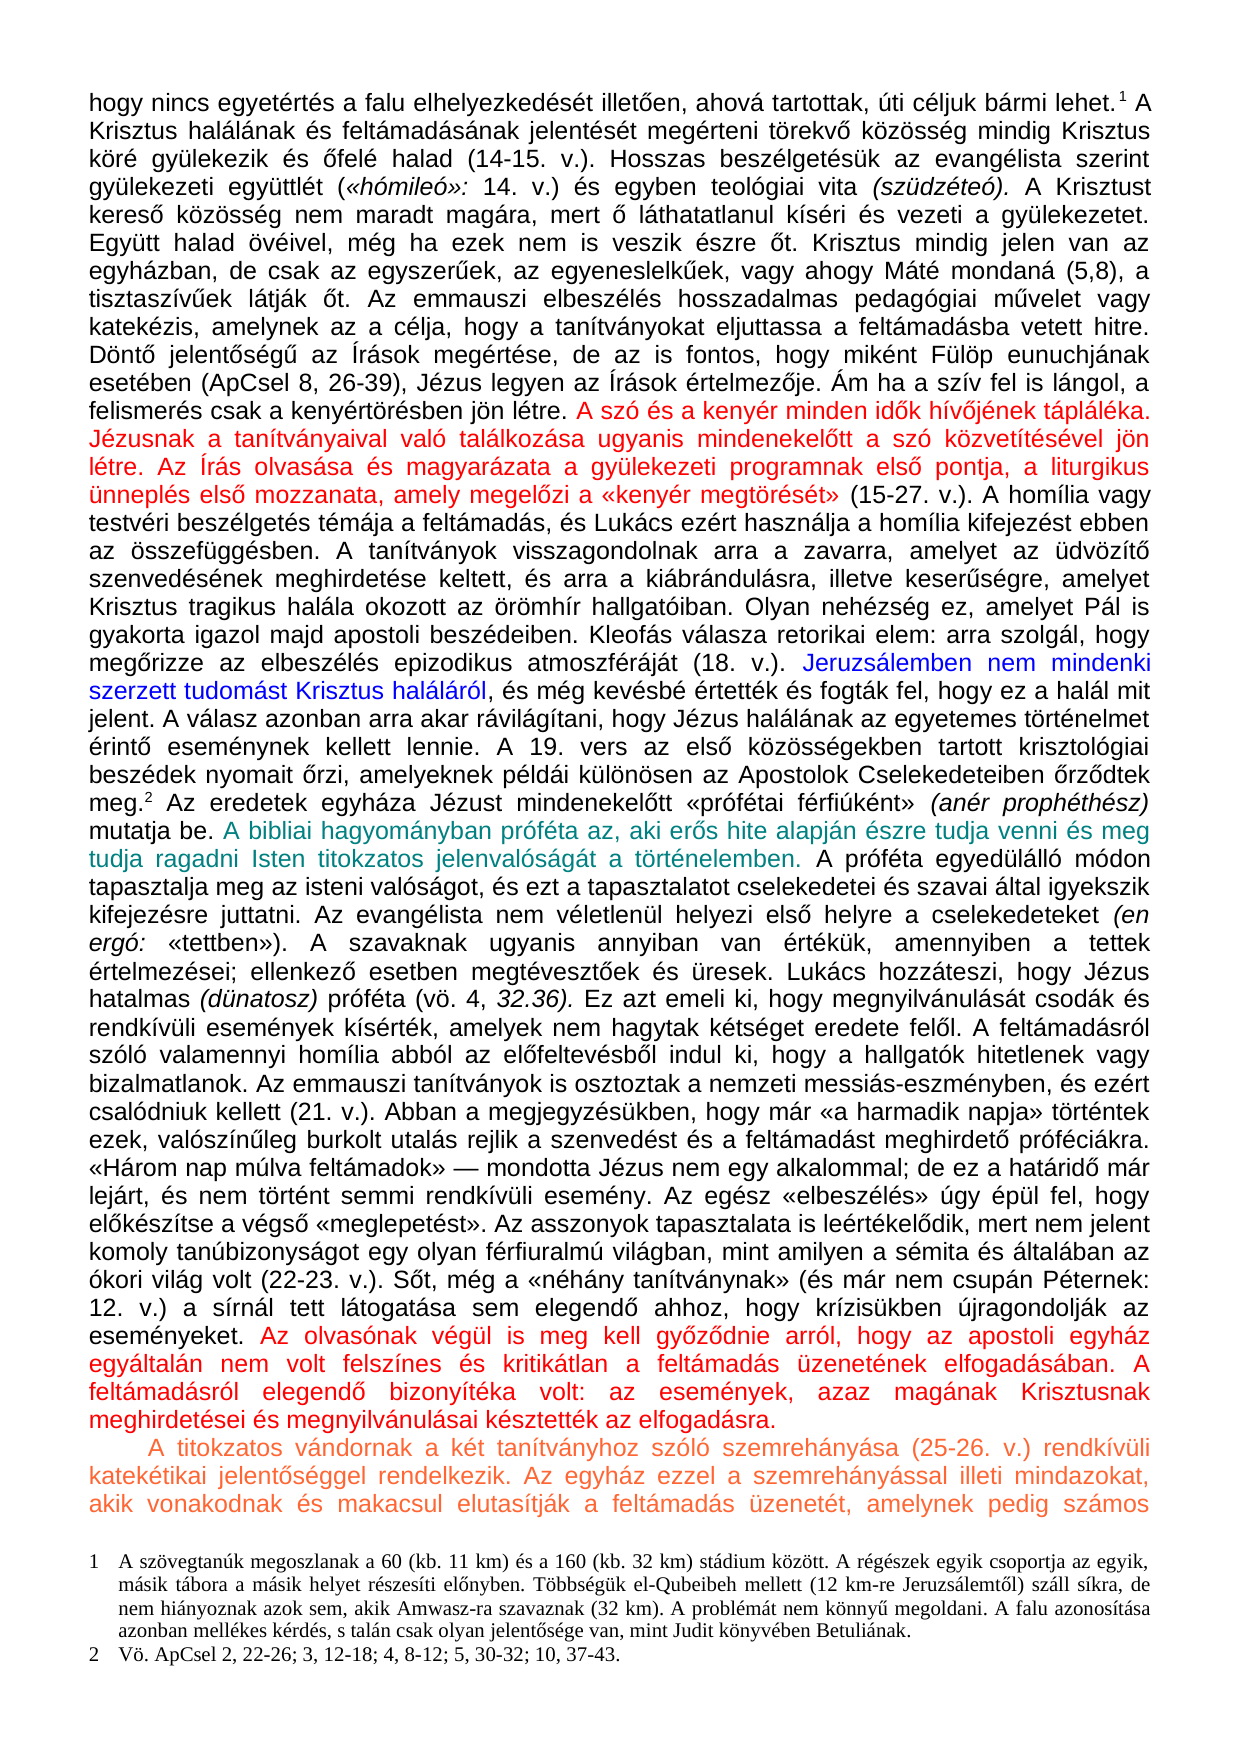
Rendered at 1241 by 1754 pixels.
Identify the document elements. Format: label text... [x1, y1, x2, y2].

text Vö. ApCsel 2, 22-26; 3, 12-18; 4, 8-12; 5, 30-32; 10, 37-43. [88, 1642, 1152, 1665]
text A szövegtanúk megoszlanak a 60 (kb. 11 km) és a 160 (kb. 32 km) stádium között. A régészek egyik csoportja az egyik, másik tábora a másik helyet részesíti előnyben. Többségük el-Qubeibeh mellett (12 km-re Jeruzsálemtől) száll síkra, de nem hiányoznak azok sem, akik Amwasz-ra szavaznak (32 km). A problémát nem könnyű megoldani. A falu azonosítása azonban mellékes kérdés, s talán csak olyan jelentősége van, mint Judit könyvében Betuliának. [88, 1550, 1152, 1642]
text A titokzatos vándornak a két tanítványhoz szóló szemrehányása (25-26. v.) rendkívüli katekétikai jelentőséggel rendelkezik. Az egyház ezzel a szemrehányással illeti mindazokat, akik vonakodnak és makacsul elutasítják a feltámadás üzenetét, amelynek pedig számos [88, 1433, 1152, 1518]
text hogy nincs egyetértés a falu elhelyezkedését illetően, ahová tartottak, úti céljuk bármi lehet. A Krisztus halálának és feltámadásának jelentését megérteni törekvő közösség mindig Krisztus köré gyülekezik és őfelé halad (14-15. v.). Hosszas beszélgetésük az evangélista szerint gyülekezeti együttlét («hómileó»: 14. v.) és egyben teológiai vita (szüdzéteó). A Krisztust kereső közösség nem maradt magára, mert ő láthatatlanul kíséri és vezeti a gyülekezetet. Együtt halad övéivel, még ha ezek nem is veszik észre őt. Krisztus mindig jelen van az egyházban, de csak az egyszerűek, az egyeneslelkűek, vagy ahogy Máté mondaná (5,8), a tisztaszívűek látják őt. Az emmauszi elbeszélés hosszadalmas pedagógiai művelet vagy katekézis, amelynek az a célja, hogy a tanítványokat eljuttassa a feltámadásba vetett hitre. Döntő jelentőségű az Írások megértése, de az is fontos, hogy miként Fülöp eunuchjának esetében (ApCsel 8, 26-39), Jézus legyen az Írások értelmezője. Ám ha a szív fel is lángol, a felismerés csak a kenyértörésben jön létre. A szó és a kenyér minden idők hívőjének tápláléka. Jézusnak a tanítványaival való találkozása ugyanis mindenekelőtt a szó közvetítésével jön létre. Az Írás olvasása és magyarázata a gyülekezeti programnak első pontja, a liturgikus ünneplés első mozzanata, amely megelőzi a «kenyér megtörését» (15-27. v.). A homília vagy testvéri beszélgetés témája a feltámadás, és Lukács ezért használja a homília kifejezést ebben az összefüggésben. A tanítványok visszagondolnak arra a zavarra, amelyet az üdvözítő szenvedésének meghirdetése keltett, és arra a kiábrándulásra, illetve keserűségre, amelyet Krisztus tragikus halála okozott az örömhír hallgatóiban. Olyan nehézség ez, amelyet Pál is gyakorta igazol majd apostoli beszédeiben. Kleofás válasza retorikai elem: arra szolgál, hogy megőrizze az elbeszélés epizodikus atmoszféráját (18. v.). Jeruzsálemben nem mindenki szerzett tudomást Krisztus haláláról, és még kevésbé értették és fogták fel, hogy ez a halál mit jelent. A válasz azonban arra akar rávilágítani, hogy Jézus halálának az egyetemes történelmet érintő eseménynek kellett lennie. A 19. vers az első közösségekben tartott krisztológiai beszédek nyomait őrzi, amelyeknek példái különösen az Apostolok Cselekedeteiben őrződtek meg. Az eredetek egyháza Jézust mindenekelőtt «prófétai férfiúként» (anér prophéthész) mutatja be. A bibliai hagyományban próféta az, aki erős hite alapján észre tudja venni és meg tudja ragadni Isten titokzatos jelenvalóságát a történelemben. A próféta egyedülálló módon tapasztalja meg az isteni valóságot, és ezt a tapasztalatot cselekedetei és szavai által igyekszik kifejezésre juttatni. Az evangélista nem véletlenül helyezi első helyre a cselekedeteket (en ergó: «tettben»). A szavaknak ugyanis annyiban van értékük, amennyiben a tettek értelmezései; ellenkező esetben megtévesztőek és üresek. Lukács hozzáteszi, hogy Jézus hatalmas (dünatosz) próféta (vö. 4, 32.36). Ez azt emeli ki, hogy megnyilvánulását csodák és rendkívüli események kísérték, amelyek nem hagytak kétséget eredete felől. A feltámadásról szóló valamennyi homília abból az előfeltevésből indul ki, hogy a hallgatók hitetlenek vagy bizalmatlanok. Az emmauszi tanítványok is osztoztak a nemzeti messiás-eszményben, és ezért csalódniuk kellett (21. v.). Abban a megjegyzésükben, hogy már «a harmadik napja» történtek ezek, valószínűleg burkolt utalás rejlik a szenvedést és a feltámadást meghirdető próféciákra. «Három nap múlva feltámadok» — mondotta Jézus nem egy alkalommal; de ez a határidő már lejárt, és nem történt semmi rendkívüli esemény. Az egész «elbeszélés» úgy épül fel, hogy előkészítse a végső «meglepetést». Az asszonyok tapasztalata is leértékelődik, mert nem jelent komoly tanúbizonyságot egy olyan férfiuralmú világban, mint amilyen a sémita és általában az ókori világ volt (22-23. v.). Sőt, még a «néhány tanítványnak» (és már nem csupán Péternek: 12. v.) a sírnál tett látogatása sem elegendő ahhoz, hogy krízisükben újragondolják az eseményeket. Az olvasónak végül is meg kell győződnie arról, hogy az apostoli egyház egyáltalán nem volt felszínes és kritikátlan a feltámadás üzenetének elfogadásában. A feltámadásról elegendő bizonyítéka volt: az események, azaz magának Krisztusnak meghirdetései és megnyilvánulásai késztették az elfogadásra. [88, 88, 1152, 1433]
